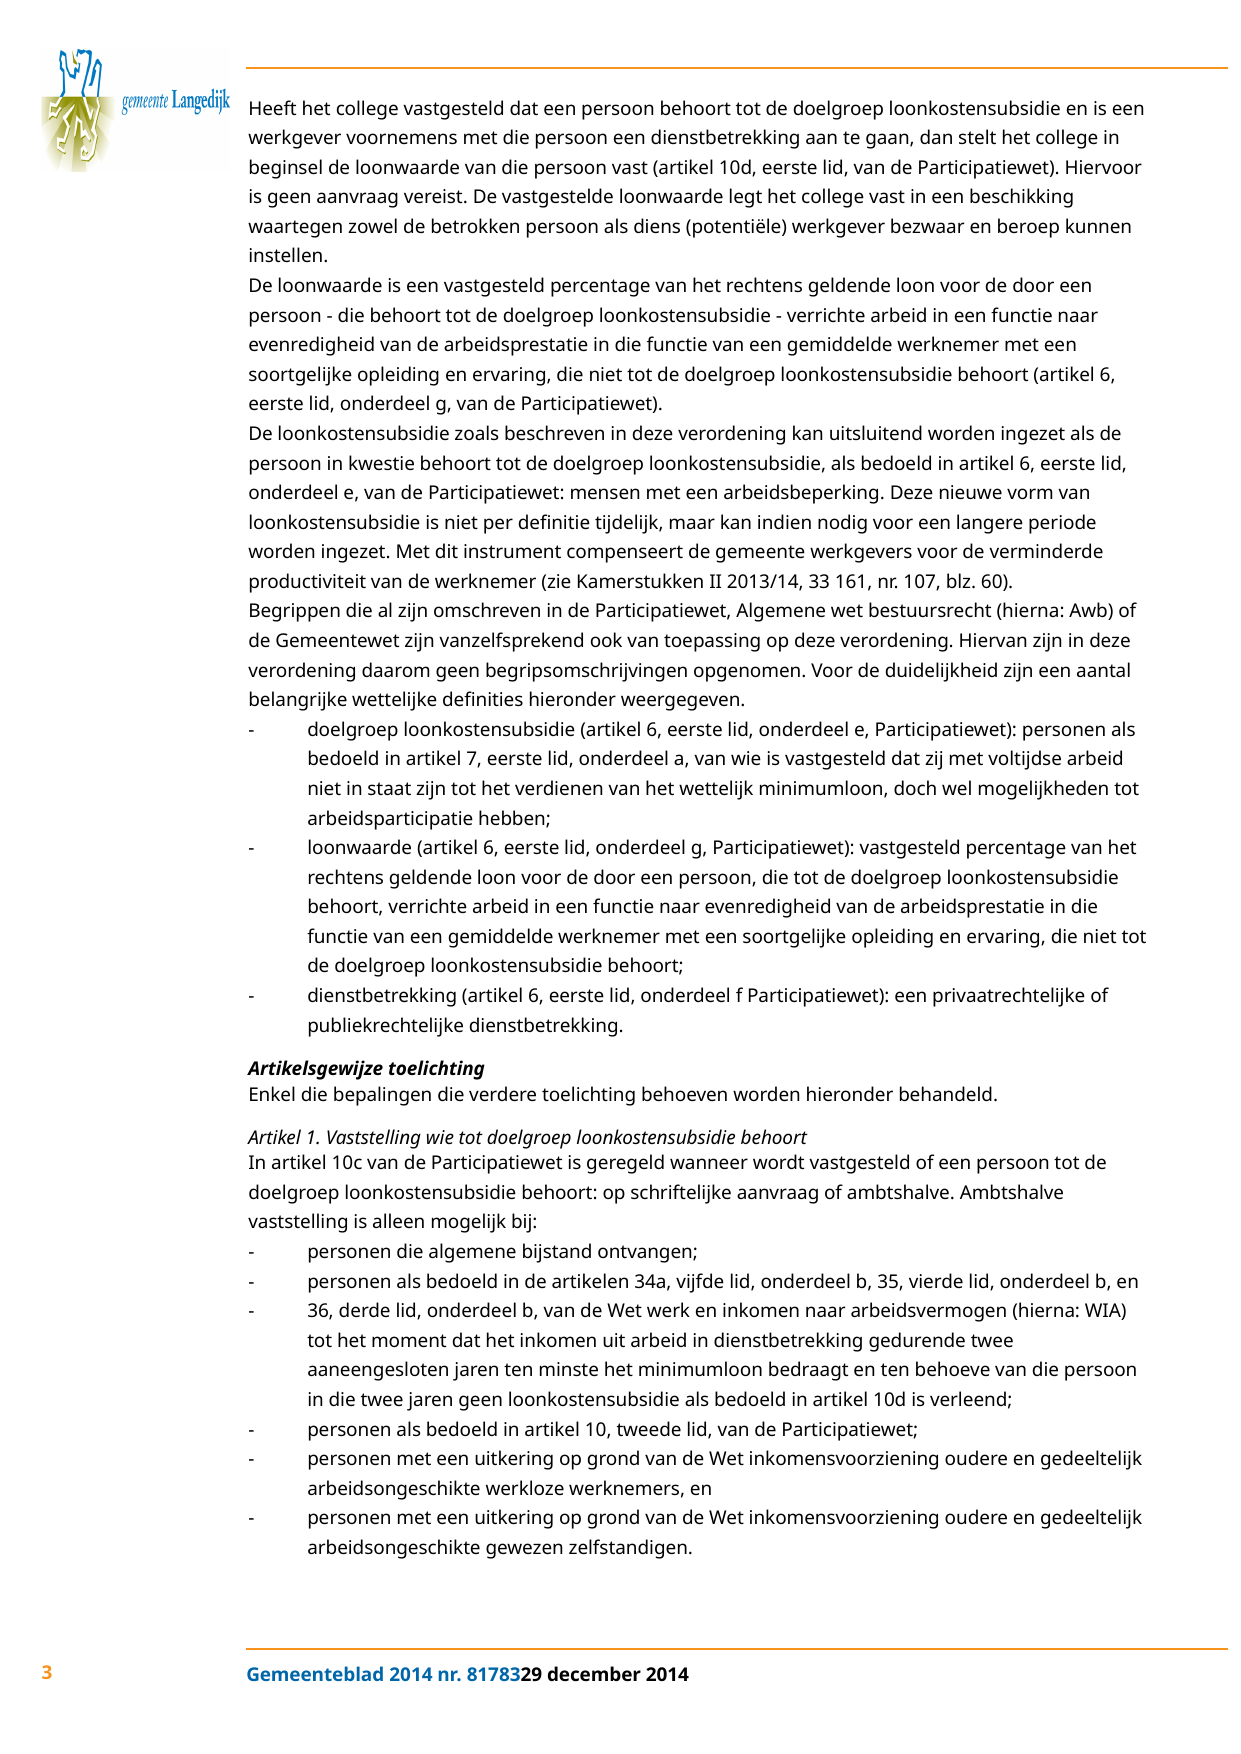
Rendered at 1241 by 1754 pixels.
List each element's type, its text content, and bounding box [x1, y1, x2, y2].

text Artikel 1. Vaststelling wie tot doelgroep loonkostensubsidie behoort [248, 1124, 1152, 1149]
list personen als bedoeld in artikel 10, tweede lid, van de Participatiewet; [248, 1416, 1152, 1442]
list personen met een uitkering op grond van de Wet inkomensvoorziening oudere en gedeeltelijk arbeidsongeschikte werkloze werknemers, en [248, 1445, 1152, 1501]
list dienstbetrekking (artikel 6, eerste lid, onderdeel f Participatiewet): een privaatrechtelijke of publiekrechtelijke dienstbetrekking. [248, 982, 1152, 1038]
list 36, derde lid, onderdeel b, van de Wet werk en inkomen naar arbeidsvermogen (hierna: WIA) tot het moment dat het inkomen uit arbeid in dienstbetrekking gedurende twee aaneengesloten jaren ten minste het minimumloon bedraagt en ten behoeve van die persoon in die twee jaren geen loonkostensubsidie als bedoeld in artikel 10d is verleend; [248, 1297, 1152, 1412]
list personen die algemene bijstand ontvangen; [248, 1238, 1152, 1264]
list doelgroep loonkostensubsidie (artikel 6, eerste lid, onderdeel e, Participatiewet): personen als bedoeld in artikel 7, eerste lid, onderdeel a, van wie is vastgesteld dat zij met voltijdse arbeid niet in staat zijn tot het verdienen van het wettelijk minimumloon, doch wel mogelijkheden tot arbeidsparticipatie hebben; [248, 716, 1152, 831]
text De loonwaarde is een vastgesteld percentage van het rechtens geldende loon voor de door een persoon - die behoort tot de doelgroep loonkostensubsidie - verrichte arbeid in een functie naar evenredigheid van de arbeidsprestatie in die functie van een gemiddelde werknemer met een soortgelijke opleiding en ervaring, die niet tot de doelgroep loonkostensubsidie behoort (artikel 6, eerste lid, onderdeel g, van de Participatiewet). [248, 272, 1152, 416]
text De loonkostensubsidie zoals beschreven in deze verordening kan uitsluitend worden ingezet als de persoon in kwestie behoort tot de doelgroep loonkostensubsidie, als bedoeld in artikel 6, eerste lid, onderdeel e, van de Participatiewet: mensen met een arbeidsbeperking. Deze nieuwe vorm van loonkostensubsidie is niet per definitie tijdelijk, maar kan indien nodig voor een langere periode worden ingezet. Met dit instrument compenseert de gemeente werkgevers voor de verminderde productiviteit van de werknemer (zie Kamerstukken II 2013/14, 33 161, nr. 107, blz. 60). [248, 420, 1152, 594]
picture [41, 47, 231, 172]
text In artikel 10c van de Participatiewet is geregeld wanneer wordt vastgesteld of een persoon tot de doelgroep loonkostensubsidie behoort: op schriftelijke aanvraag of ambtshalve. Ambtshalve vaststelling is alleen mogelijk bij: [248, 1149, 1152, 1234]
text Enkel die bepalingen die verdere toelichting behoeven worden hieronder behandeld. [248, 1081, 1152, 1106]
list personen als bedoeld in de artikelen 34a, vijfde lid, onderdeel b, 35, vierde lid, onderdeel b, en [248, 1268, 1152, 1294]
text Artikelsgewijze toelichting [248, 1055, 1152, 1081]
text Begrippen die al zijn omschreven in de Participatiewet, Algemene wet bestuursrecht (hierna: Awb) of de Gemeentewet zijn vanzelfsprekend ook van toepassing op deze verordening. Hiervan zijn in deze verordening daarom geen begripsomschrijvingen opgenomen. Voor de duidelijkheid zijn een aantal belangrijke wettelijke definities hieronder weergegeven. [248, 598, 1152, 712]
list personen met een uitkering op grond van de Wet inkomensvoorziening oudere en gedeeltelijk arbeidsongeschikte gewezen zelfstandigen. [248, 1504, 1152, 1560]
list loonwaarde (artikel 6, eerste lid, onderdeel g, Participatiewet): vastgesteld percentage van het rechtens geldende loon voor de door een persoon, die tot de doelgroep loonkostensubsidie behoort, verrichte arbeid in een functie naar evenredigheid van de arbeidsprestatie in die functie van een gemiddelde werknemer met een soortgelijke opleiding en ervaring, die niet tot de doelgroep loonkostensubsidie behoort; [248, 834, 1152, 978]
text Heeft het college vastgesteld dat een persoon behoort tot de doelgroep loonkostensubsidie en is een werkgever voornemens met die persoon een dienstbetrekking aan te gaan, dan stelt het college in beginsel de loonwaarde van die persoon vast (artikel 10d, eerste lid, van de Participatiewet). Hiervoor is geen aanvraag vereist. De vastgestelde loonwaarde legt het college vast in een beschikking waartegen zowel de betrokken persoon als diens (potentiële) werkgever bezwaar en beroep kunnen instellen. [248, 95, 1152, 268]
